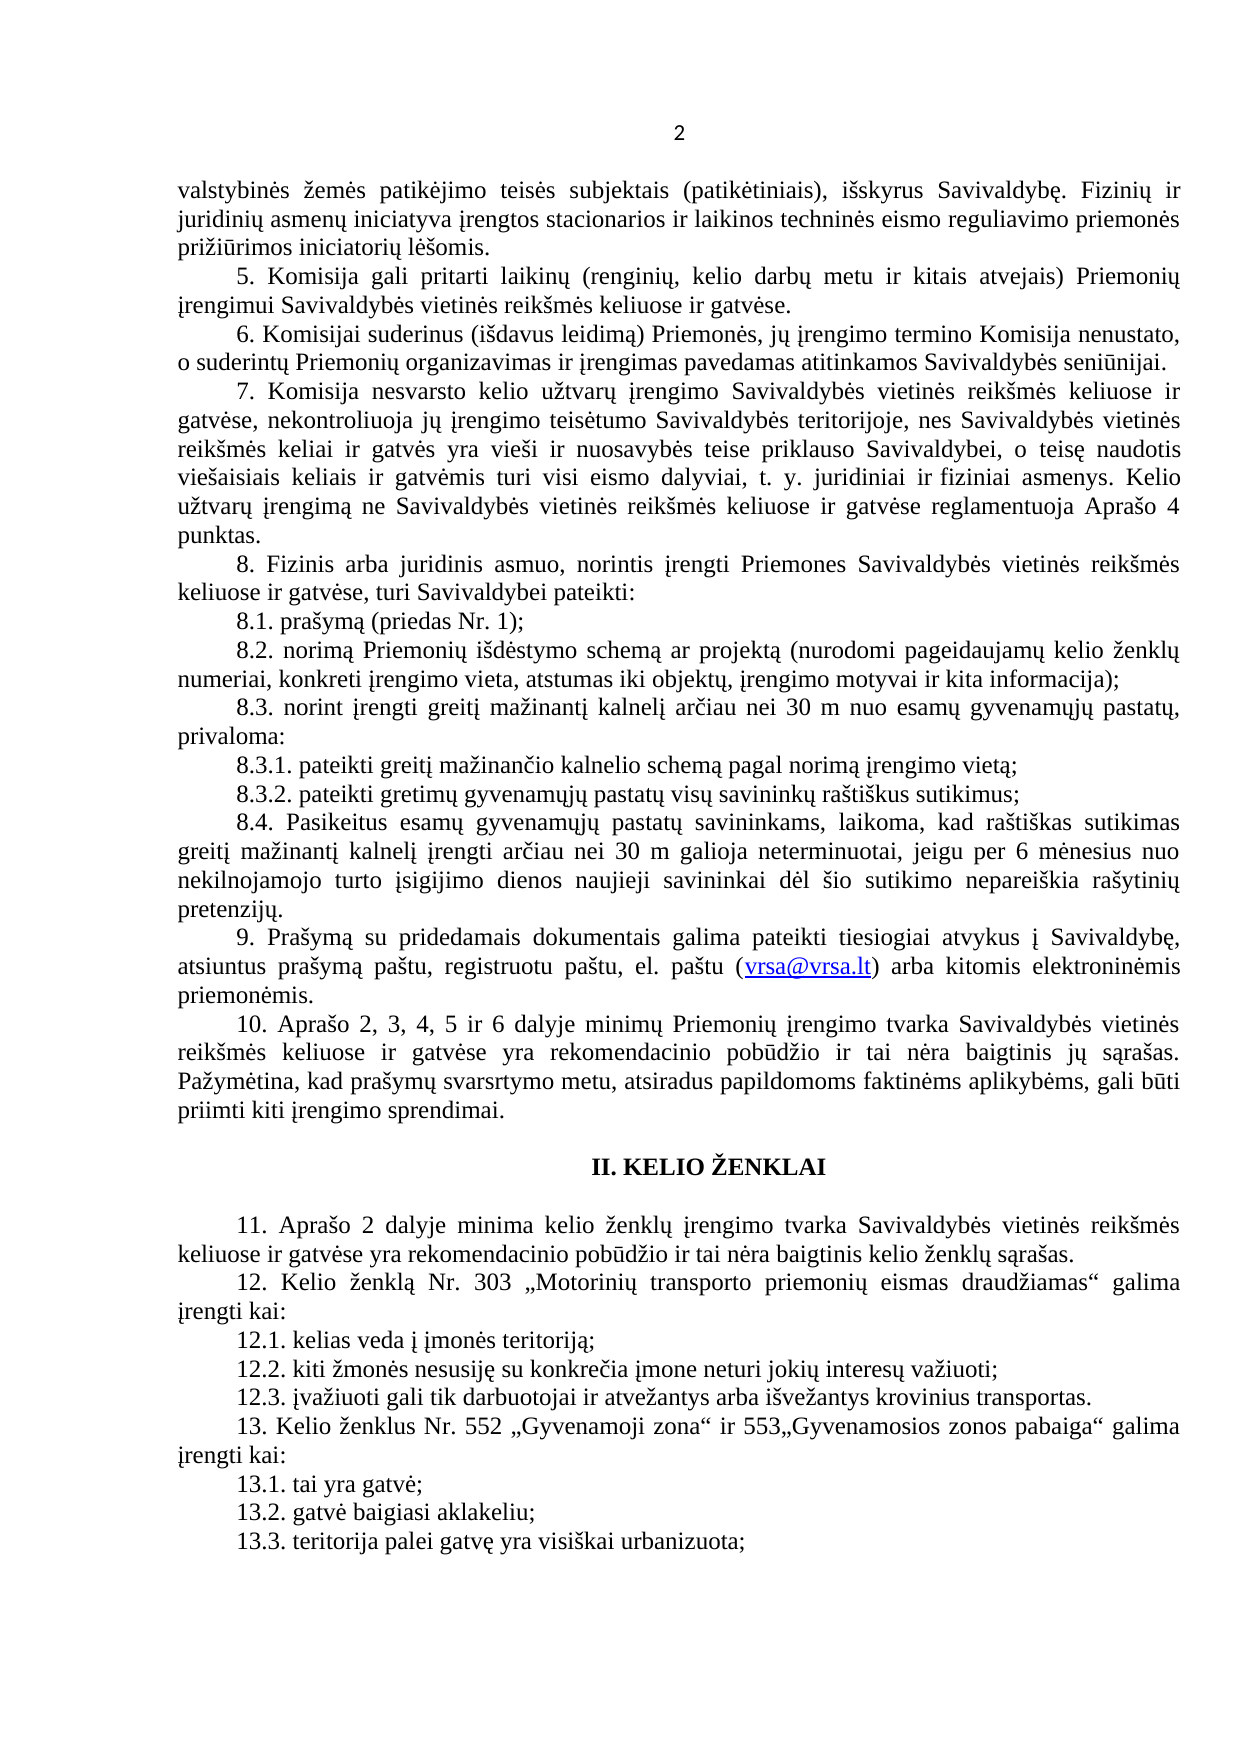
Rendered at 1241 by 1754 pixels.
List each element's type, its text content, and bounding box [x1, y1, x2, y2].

text 13.2. gatvė baigiasi aklakeliu; [177, 1497, 1181, 1526]
text valstybinės žemės patikėjimo teisės subjektais (patikėtiniais), išskyrus Savivaldybę. Fizinių ir juridinių asmenų iniciatyva įrengtos stacionarios ir laikinos techninės eismo reguliavimo priemonės prižiūrimos iniciatorių lėšomis. [177, 175, 1181, 261]
text 6. Komisijai suderinus (išdavus leidimą) Priemonės, jų įrengimo termino Komisija nenustato, o suderintų Priemonių organizavimas ir įrengimas pavedamas atitinkamos Savivaldybės seniūnijai. [177, 319, 1181, 376]
text 12. Kelio ženklą Nr. 303 „Motorinių transporto priemonių eismas draudžiamas“ galima įrengti kai: [177, 1267, 1181, 1325]
text 12.2. kiti žmonės nesusiję su konkrečia įmone neturi jokių interesų važiuoti; [177, 1354, 1181, 1382]
text 8.2. norimą Priemonių išdėstymo schemą ar projektą (nurodomi pageidaujamų kelio ženklų numeriai, konkreti įrengimo vieta, atstumas iki objektų, įrengimo motyvai ir kita informacija); [177, 635, 1181, 692]
text 8.3.2. pateikti gretimų gyvenamųjų pastatų visų savininkų raštiškus sutikimus; [177, 779, 1181, 807]
text 13. Kelio ženklus Nr. 552 „Gyvenamoji zona“ ir 553„Gyvenamosios zonos pabaiga“ galima įrengti kai: [177, 1411, 1181, 1469]
text 5. Komisija gali pritarti laikinų (renginių, kelio darbų metu ir kitais atvejais) Priemonių įrengimui Savivaldybės vietinės reikšmės keliuose ir gatvėse. [177, 261, 1181, 319]
text 8.3. norint įrengti greitį mažinantį kalnelį arčiau nei 30 m nuo esamų gyvenamųjų pastatų, privaloma: [177, 692, 1181, 750]
text 13.1. tai yra gatvė; [177, 1469, 1181, 1497]
text 7. Komisija nesvarsto kelio užtvarų įrengimo Savivaldybės vietinės reikšmės keliuose ir gatvėse, nekontroliuoja jų įrengimo teisėtumo Savivaldybės teritorijoje, nes Savivaldybės vietinės reikšmės keliai ir gatvės yra vieši ir nuosavybės teise priklauso Savivaldybei, o teisę naudotis viešaisiais keliais ir gatvėmis turi visi eismo dalyviai, t. y. juridiniai ir fiziniai asmenys. Kelio užtvarų įrengimą ne Savivaldybės vietinės reikšmės keliuose ir gatvėse reglamentuoja Aprašo 4 punktas. [177, 376, 1181, 549]
text 12.1. kelias veda į įmonės teritoriją; [177, 1325, 1181, 1354]
text 8.1. prašymą (priedas Nr. 1); [177, 606, 1181, 635]
text 11. Aprašo 2 dalyje minima kelio ženklų įrengimo tvarka Savivaldybės vietinės reikšmės keliuose ir gatvėse yra rekomendacinio pobūdžio ir tai nėra baigtinis kelio ženklų sąrašas. [177, 1210, 1181, 1267]
text 12.3. įvažiuoti gali tik darbuotojai ir atvežantys arba išvežantys krovinius transportas. [177, 1382, 1181, 1411]
text 8.3.1. pateikti greitį mažinančio kalnelio schemą pagal norimą įrengimo vietą; [177, 750, 1181, 779]
text 10. Aprašo 2, 3, 4, 5 ir 6 dalyje minimų Priemonių įrengimo tvarka Savivaldybės vietinės reikšmės keliuose ir gatvėse yra rekomendacinio pobūdžio ir tai nėra baigtinis jų sąrašas. Pažymėtina, kad prašymų svarsrtymo metu, atsiradus papildomoms faktinėms aplikybėms, gali būti priimti kiti įrengimo sprendimai. [177, 1009, 1181, 1124]
text II. KELIO ŽENKLAI [177, 1152, 1181, 1181]
text 13.3. teritorija palei gatvę yra visiškai urbanizuota; [177, 1526, 1181, 1555]
text 8.4. Pasikeitus esamų gyvenamųjų pastatų savininkams, laikoma, kad raštiškas sutikimas greitį mažinantį kalnelį įrengti arčiau nei 30 m galioja neterminuotai, jeigu per 6 mėnesius nuo nekilnojamojo turto įsigijimo dienos naujieji savininkai dėl šio sutikimo nepareiškia rašytinių pretenzijų. [177, 807, 1181, 922]
text 8. Fizinis arba juridinis asmuo, norintis įrengti Priemones Savivaldybės vietinės reikšmės keliuose ir gatvėse, turi Savivaldybei pateikti: [177, 549, 1181, 606]
text 9. Prašymą su pridedamais dokumentais galima pateikti tiesiogiai atvykus į Savivaldybę, atsiuntus prašymą paštu, registruotu paštu, el. paštu (vrsa@vrsa.lt) arba kitomis elektroninėmis priemonėmis. [177, 922, 1181, 1009]
